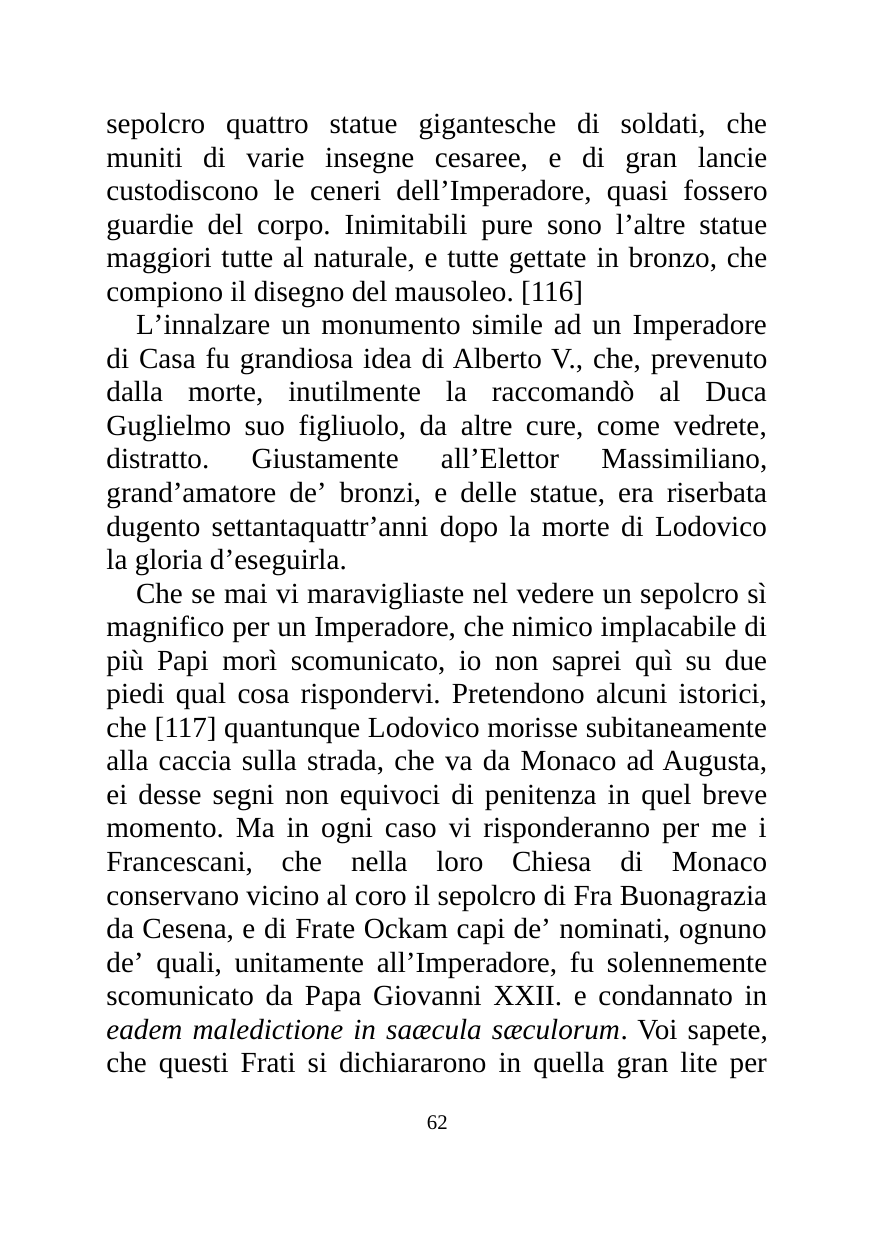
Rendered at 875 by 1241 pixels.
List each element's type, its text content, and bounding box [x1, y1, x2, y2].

text Lʼinnalzare un monumento simile ad un Imperadore di Casa fu grandiosa idea di Alberto V., che, prevenuto dalla morte, inutilmente la raccomandò al Duca Guglielmo suo figliuolo, da altre cure, come vedrete, distratto. Giustamente allʼElettor Massimiliano, grand’amatore deʼ bronzi, e delle statue, era riserbata dugento settantaquattrʼanni dopo la morte di Lodovico la gloria dʼeseguirla. [106, 307, 768, 576]
text sepolcro quattro statue gigantesche di soldati, che muniti di varie insegne cesaree, e di gran lancie custodiscono le ceneri dellʼImperadore, quasi fossero guardie del corpo. Inimitabili pure sono lʼaltre statue maggiori tutte al naturale, e tutte gettate in bronzo, che compiono il disegno del mausoleo. [116] [106, 106, 768, 307]
text Che se mai vi maravigliaste nel vedere un sepolcro sì magnifico per un Imperadore, che nimico implacabile di più Papi morì scomunicato, io non saprei quì su due piedi qual cosa rispondervi. Pretendono alcuni istorici, che [117] quantunque Lodovico morisse subitaneamente alla caccia sulla strada, che va da Monaco ad Augusta, ei desse segni non equivoci di penitenza in quel breve momento. Ma in ogni caso vi risponderanno per me i Francescani, che nella loro Chiesa di Monaco conservano vicino al coro il sepolcro di Fra Buonagrazia da Cesena, e di Frate Ockam capi deʼ nominati, ognuno deʼ quali, unitamente allʼImperadore, fu solennemente scomunicato da Papa Giovanni XXII. e condannato in eadem maledictione in saæcula sæculorum. Voi sapete, che questi Frati si dichiararono in quella gran lite per [106, 576, 768, 1079]
